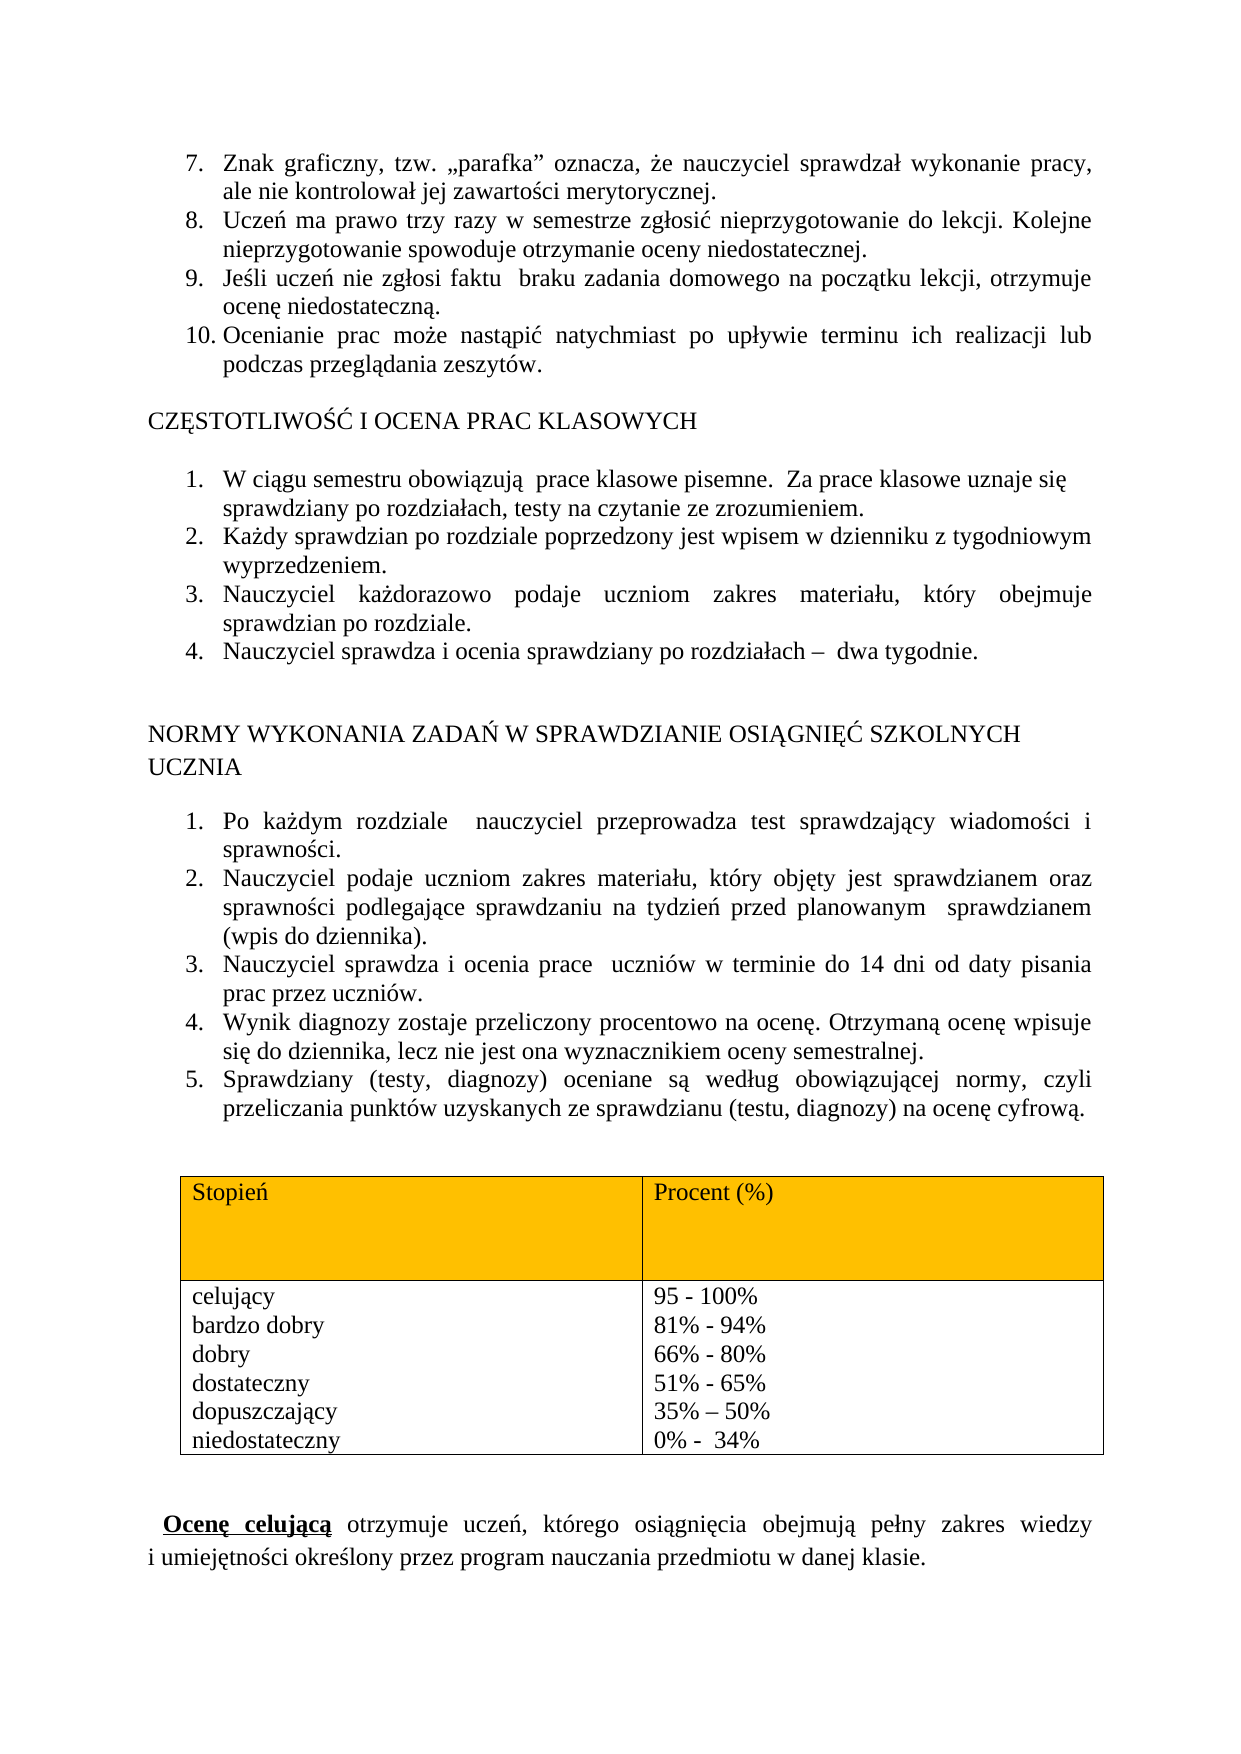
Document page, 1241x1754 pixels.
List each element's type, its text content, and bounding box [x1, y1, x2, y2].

list Ocenianie prac może nastąpić natychmiast po upływie terminu ich realizacji lub podczas przeglądania zeszytów. [185, 320, 1093, 378]
list Nauczyciel podaje uczniom zakres materiału, który objęty jest sprawdzianem oraz sprawności podlegające sprawdzaniu na tydzień przed planowanym sprawdzianem (wpis do dziennika). [185, 863, 1093, 949]
table_cell 95 - 100% 81% - 94% 66% - 80% 51% - 65% 35% – 50% 0% - 34% [643, 1281, 1103, 1454]
list Nauczyciel sprawdza i ocenia prace uczniów w terminie do 14 dni od daty pisania prac przez uczniów. [185, 949, 1093, 1007]
list Nauczyciel sprawdza i ocenia sprawdziany po rozdziałach – dwa tygodnie. [185, 636, 1093, 665]
list Każdy sprawdzian po rozdziale poprzedzony jest wpisem w dzienniku z tygodniowym wyprzedzeniem. [185, 521, 1093, 579]
list Uczeń ma prawo trzy razy w semestrze zgłosić nieprzygotowanie do lekcji. Kolejne nieprzygotowanie spowoduje otrzymanie oceny niedostatecznej. [185, 205, 1093, 263]
table_header Stopień [181, 1177, 642, 1280]
list Znak graficzny, tzw. „parafka” oznacza, że nauczyciel sprawdzał wykonanie pracy, ale nie kontrolował jej zawartości merytorycznej. [185, 148, 1093, 205]
list Jeśli uczeń nie zgłosi faktu braku zadania domowego na początku lekcji, otrzymuje ocenę niedostateczną. [185, 263, 1093, 320]
table_cell celujący bardzo dobry dobry dostateczny dopuszczający niedostateczny [181, 1281, 642, 1454]
list W ciągu semestru obowiązują prace klasowe pisemne. Za prace klasowe uznaje się sprawdziany po rozdziałach, testy na czytanie ze zrozumieniem. [185, 464, 1093, 521]
text Ocenę celującą otrzymuje uczeń, którego osiągnięcia obejmują pełny zakres wiedzy i umiejętności określony przez program nauczania przedmiotu w danej klasie. [148, 1509, 1093, 1571]
text CZĘSTOTLIWOŚĆ I OCENA PRAC KLASOWYCH [148, 406, 1093, 435]
list Sprawdziany (testy, diagnozy) oceniane są według obowiązującej normy, czyli przeliczania punktów uzyskanych ze sprawdzianu (testu, diagnozy) na ocenę cyfrową. [185, 1064, 1093, 1122]
text NORMY WYKONANIA ZADAŃ W SPRAWDZIANIE OSIĄGNIĘĆ SZKOLNYCH UCZNIA [148, 719, 1093, 781]
list Po każdym rozdziale nauczyciel przeprowadza test sprawdzający wiadomości i sprawności. [185, 806, 1093, 863]
list Nauczyciel każdorazowo podaje uczniom zakres materiału, który obejmuje sprawdzian po rozdziale. [185, 579, 1093, 636]
list Wynik diagnozy zostaje przeliczony procentowo na ocenę. Otrzymaną ocenę wpisuje się do dziennika, lecz nie jest ona wyznacznikiem oceny semestralnej. [185, 1007, 1093, 1064]
table_header Procent (%) [643, 1177, 1103, 1280]
